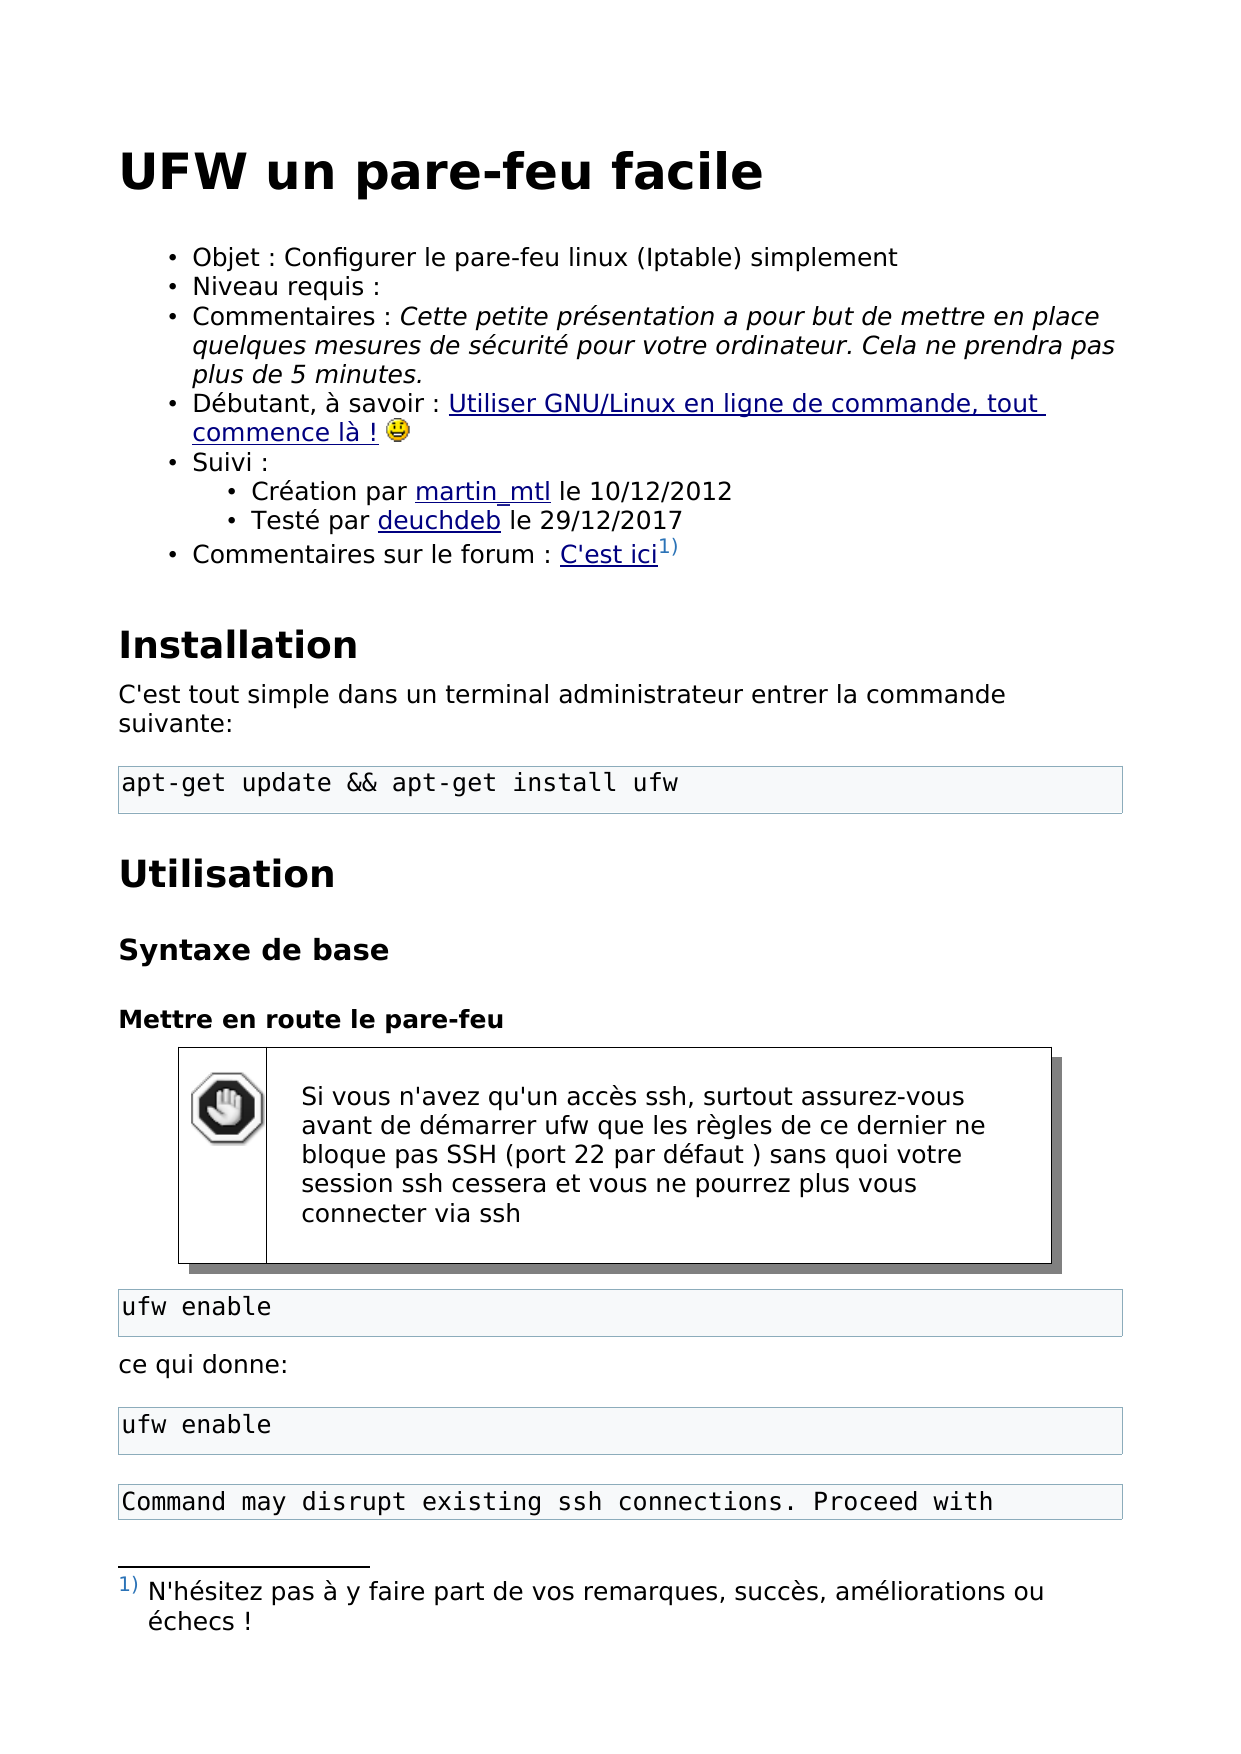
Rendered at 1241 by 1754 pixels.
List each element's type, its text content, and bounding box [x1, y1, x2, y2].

list Débutant, à savoir : Utiliser GNU/Linux en ligne de commande, tout commence là ! [177, 389, 1122, 448]
picture [386, 418, 410, 442]
subtitle Syntaxe de base [118, 933, 1122, 967]
list Commentaires sur le forum : C'est ici [177, 535, 1122, 569]
list N'hésitez pas à y faire part de vos remarques, succès, améliorations ou échecs ! [118, 1573, 1122, 1636]
table_header apt-get update && apt-get install ufw [119, 767, 1122, 812]
list Testé par deuchdeb le 29/12/2017 [236, 506, 1122, 535]
subtitle UFW un pare-feu facile [118, 143, 1122, 201]
table_header Command may disrupt existing ssh connections. Proceed with [119, 1485, 1122, 1519]
list Commentaires : Cette petite présentation a pour but de mettre en place quelques mesures de sécurité pour votre ordinateur. Cela ne prendra pas plus de 5 minutes. [177, 302, 1122, 389]
picture [190, 1070, 266, 1146]
text ce qui donne: [118, 1351, 1122, 1380]
list Niveau requis : [177, 272, 1122, 302]
table_header ufw enable [119, 1290, 1122, 1336]
table_header ufw enable [119, 1408, 1122, 1454]
subtitle Utilisation [118, 852, 1122, 896]
text C'est tout simple dans un terminal administrateur entrer la commande suivante: [118, 680, 1122, 738]
list Suivi : [177, 448, 1122, 477]
list Création par martin_mtl le 10/12/2012 [236, 477, 1122, 506]
table_header Si vous n'avez qu'un accès ssh, surtout assurez-vous avant de démarrer ufw que les règles de ce dernier ne bloque pas SSH (port 22 par défaut ) sans quoi votre session ssh cessera et vous ne pourrez plus vous connecter via ssh [267, 1048, 1051, 1263]
subtitle Mettre en route le pare-feu [118, 1005, 1122, 1034]
subtitle Installation [118, 624, 1122, 667]
table_header [179, 1048, 266, 1263]
list Objet : Configurer le pare-feu linux (Iptable) simplement [177, 243, 1122, 272]
